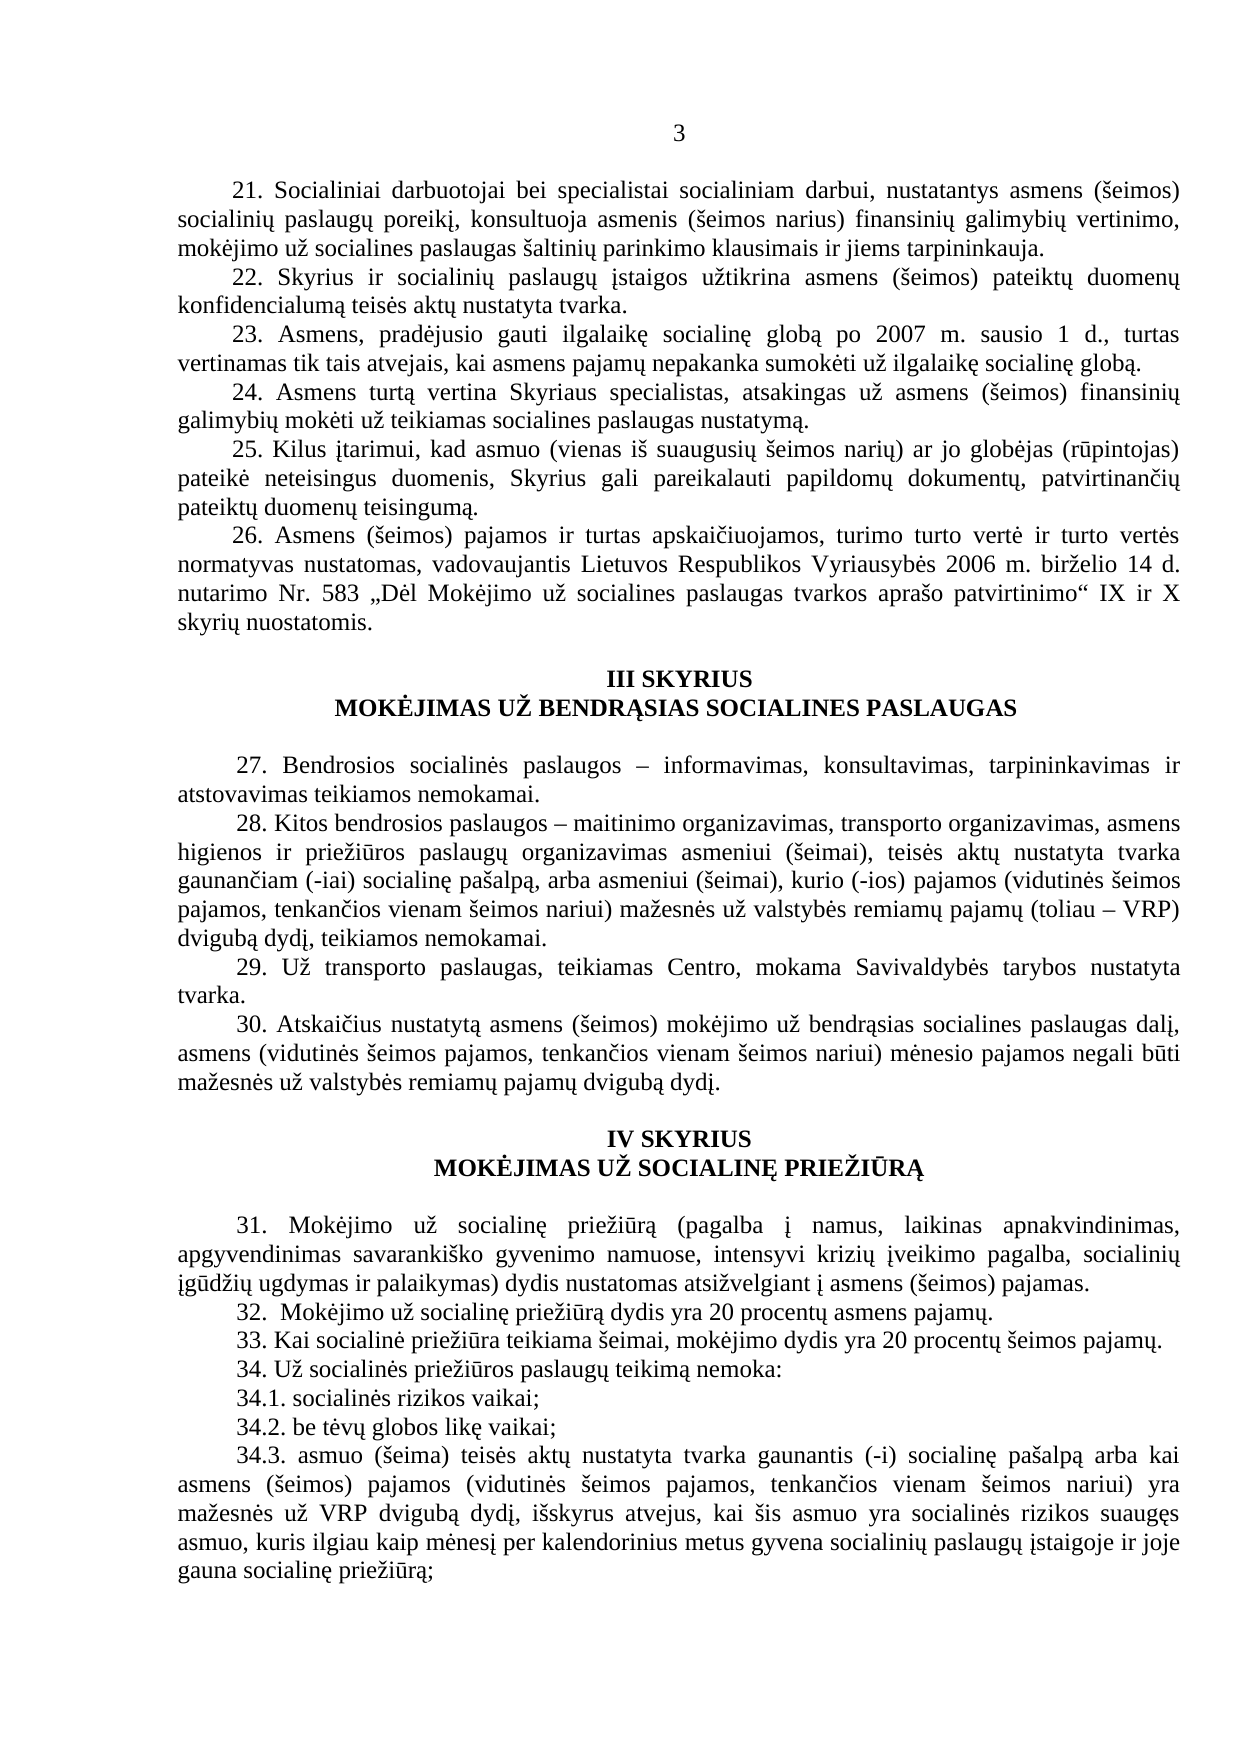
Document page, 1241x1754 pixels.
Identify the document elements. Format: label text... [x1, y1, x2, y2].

text 28. Kitos bendrosios paslaugos – maitinimo organizavimas, transporto organizavimas, asmens higienos ir priežiūros paslaugų organizavimas asmeniui (šeimai), teisės aktų nustatyta tvarka gaunančiam (-iai) socialinę pašalpą, arba asmeniui (šeimai), kurio (-ios) pajamos (vidutinės šeimos pajamos, tenkančios vienam šeimos nariui) mažesnės už valstybės remiamų pajamų (toliau – VRP) dvigubą dydį, teikiamos nemokamai. [177, 808, 1181, 952]
text 33. Kai socialinė priežiūra teikiama šeimai, mokėjimo dydis yra 20 procentų šeimos pajamų. [177, 1326, 1181, 1354]
text MOKĖJIMAS UŽ SOCIALINĘ PRIEŽIŪRĄ [177, 1153, 1181, 1182]
text 34.1. socialinės rizikos vaikai; [177, 1383, 1181, 1412]
text 24. Asmens turtą vertina Skyriaus specialistas, atsakingas už asmens (šeimos) finansinių galimybių mokėti už teikiamas socialines paslaugas nustatymą. [177, 377, 1181, 434]
text 25. Kilus įtarimui, kad asmuo (vienas iš suaugusių šeimos narių) ar jo globėjas (rūpintojas) pateikė neteisingus duomenis, Skyrius gali pareikalauti papildomų dokumentų, patvirtinančių pateiktų duomenų teisingumą. [177, 434, 1181, 521]
text 34.3. asmuo (šeima) teisės aktų nustatyta tvarka gaunantis (-i) socialinę pašalpą arba kai asmens (šeimos) pajamos (vidutinės šeimos pajamos, tenkančios vienam šeimos nariui) yra mažesnės už VRP dvigubą dydį, išskyrus atvejus, kai šis asmuo yra socialinės rizikos suaugęs asmuo, kuris ilgiau kaip mėnesį per kalendorinius metus gyvena socialinių paslaugų įstaigoje ir joje gauna socialinę priežiūrą; [177, 1441, 1181, 1584]
text 21. Socialiniai darbuotojai bei specialistai socialiniam darbui, nustatantys asmens (šeimos) socialinių paslaugų poreikį, konsultuoja asmenis (šeimos narius) finansinių galimybių vertinimo, mokėjimo už socialines paslaugas šaltinių parinkimo klausimais ir jiems tarpininkauja. [177, 176, 1181, 262]
text 22. Skyrius ir socialinių paslaugų įstaigos užtikrina asmens (šeimos) pateiktų duomenų konfidencialumą teisės aktų nustatyta tvarka. [177, 262, 1181, 319]
text IV SKYRIUS [177, 1124, 1181, 1153]
text 31. Mokėjimo už socialinę priežiūrą (pagalba į namus, laikinas apnakvindinimas, apgyvendinimas savarankiško gyvenimo namuose, intensyvi krizių įveikimo pagalba, socialinių įgūdžių ugdymas ir palaikymas) dydis nustatomas atsižvelgiant į asmens (šeimos) pajamas. [177, 1211, 1181, 1297]
text MOKĖJIMAS UŽ BENDRĄSIAS SOCIALINES PASLAUGAS [177, 693, 1181, 722]
text 34.2. be tėvų globos likę vaikai; [177, 1412, 1181, 1441]
text 34. Už socialinės priežiūros paslaugų teikimą nemoka: [177, 1354, 1181, 1383]
text III SKYRIUS [177, 664, 1181, 693]
text 26. Asmens (šeimos) pajamos ir turtas apskaičiuojamos, turimo turto vertė ir turto vertės normatyvas nustatomas, vadovaujantis Lietuvos Respublikos Vyriausybės 2006 m. birželio 14 d. nutarimo Nr. 583 „Dėl Mokėjimo už socialines paslaugas tvarkos aprašo patvirtinimo“ IX ir X skyrių nuostatomis. [177, 521, 1181, 636]
text 27. Bendrosios socialinės paslaugos – informavimas, konsultavimas, tarpininkavimas ir atstovavimas teikiamos nemokamai. [177, 751, 1181, 808]
text 32. Mokėjimo už socialinę priežiūrą dydis yra 20 procentų asmens pajamų. [177, 1297, 1181, 1326]
text 30. Atskaičius nustatytą asmens (šeimos) mokėjimo už bendrąsias socialines paslaugas dalį, asmens (vidutinės šeimos pajamos, tenkančios vienam šeimos nariui) mėnesio pajamos negali būti mažesnės už valstybės remiamų pajamų dvigubą dydį. [177, 1009, 1181, 1096]
text 29. Už transporto paslaugas, teikiamas Centro, mokama Savivaldybės tarybos nustatyta tvarka. [177, 952, 1181, 1009]
text 23. Asmens, pradėjusio gauti ilgalaikę socialinę globą po 2007 m. sausio 1 d., turtas vertinamas tik tais atvejais, kai asmens pajamų nepakanka sumokėti už ilgalaikę socialinę globą. [177, 319, 1181, 377]
